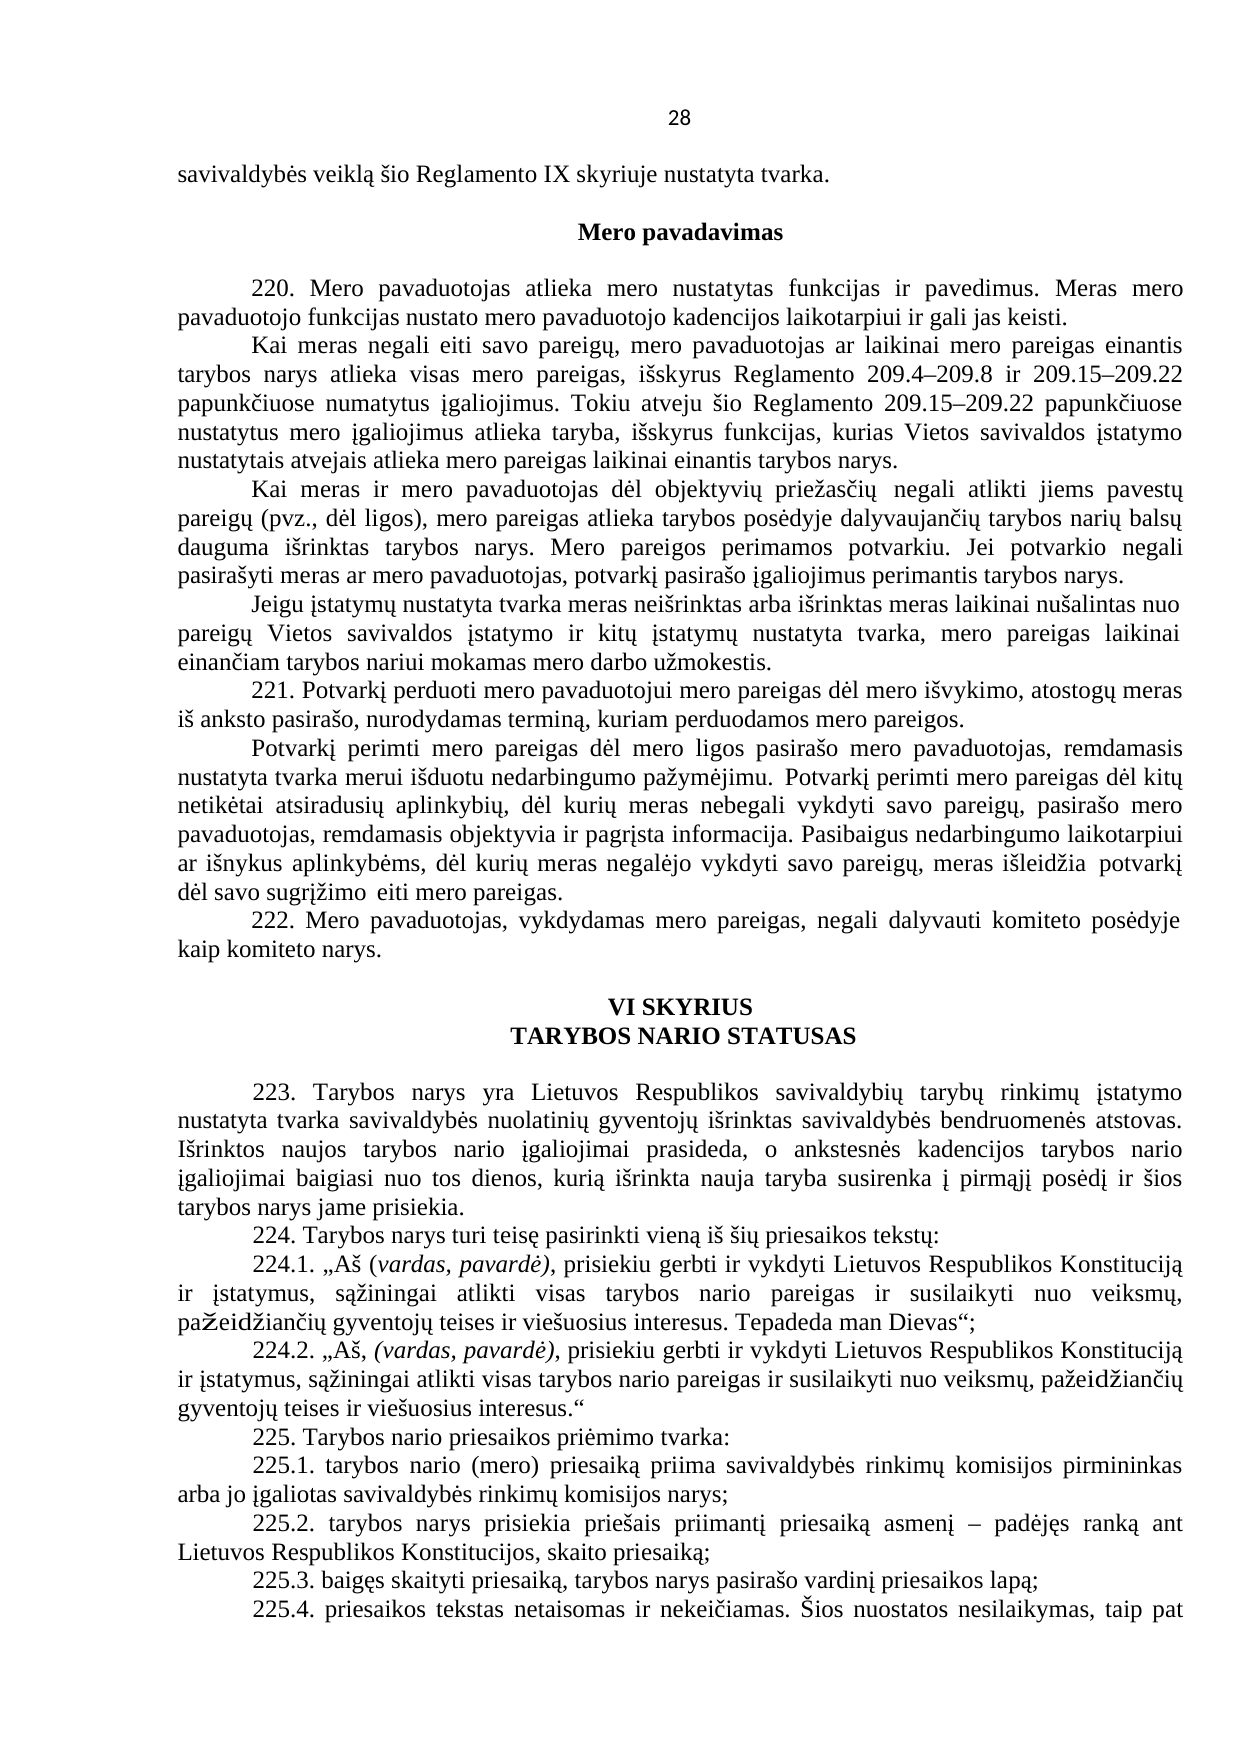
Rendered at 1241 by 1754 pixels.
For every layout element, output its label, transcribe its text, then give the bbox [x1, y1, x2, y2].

text savivaldybės veiklą šio Reglamento IX skyriuje nustatyta tvarka. [177, 159, 1183, 188]
text 224. Tarybos narys turi teisę pasirinkti vieną iš šių priesaikos tekstų: [177, 1221, 1183, 1249]
text Potvarkį perimti mero pareigas dėl mero ligos pasirašo mero pavaduotojas, remdamasis nustatyta tvarka merui išduotu nedarbingumo pažymėjimu. Potvarkį perimti mero pareigas dėl kitų netikėtai atsiradusių aplinkybių, dėl kurių meras nebegali vykdyti savo pareigų, pasirašo mero pavaduotojas, remdamasis objektyvia ir pagrįsta informacija. Pasibaigus nedarbingumo laikotarpiui ar išnykus aplinkybėms, dėl kurių meras negalėjo vykdyti savo pareigų, meras išleidžia potvarkį dėl savo sugrįžimo eiti mero pareigas. [177, 733, 1183, 906]
text Mero pavadavimas [177, 217, 1183, 246]
text TARYBOS NARIO STATUSAS [177, 1021, 1183, 1050]
text 224.2. „Aš, (vardas, pavardė), prisiekiu gerbti ir vykdyti Lietuvos Respublikos Konstituciją ir įstatymus, sąžiningai atlikti visas tarybos nario pareigas ir susilaikyti nuo veiksmų, pažeidžiančių gyventojų teises ir viešuosius interesus.“ [177, 1336, 1183, 1422]
text Kai meras ir mero pavaduotojas dėl objektyvių priežasčių negali atlikti jiems pavestų pareigų (pvz., dėl ligos), mero pareigas atlieka tarybos posėdyje dalyvaujančių tarybos narių balsų dauguma išrinktas tarybos narys. Mero pareigos perimamos potvarkiu. Jei potvarkio negali pasirašyti meras ar mero pavaduotojas, potvarkį pasirašo įgaliojimus perimantis tarybos narys. [177, 474, 1183, 589]
text 221. Potvarkį perduoti mero pavaduotojui mero pareigas dėl mero išvykimo, atostogų meras iš anksto pasirašo, nurodydamas terminą, kuriam perduodamos mero pareigos. [177, 676, 1183, 733]
text Jeigu įstatymų nustatyta tvarka meras neišrinktas arba išrinktas meras laikinai nušalintas nuo pareigų Vietos savivaldos įstatymo ir kitų įstatymų nustatyta tvarka, mero pareigas laikinai einančiam tarybos nariui mokamas mero darbo užmokestis. [177, 589, 1181, 676]
text 222. Mero pavaduotojas, vykdydamas mero pareigas, negali dalyvauti komiteto posėdyje kaip komiteto narys. [177, 906, 1181, 963]
text 225.4. priesaikos tekstas netaisomas ir nekeičiamas. Šios nuostatos nesilaikymas, taip pat [177, 1594, 1183, 1623]
text VI SKYRIUS [177, 992, 1183, 1021]
text 220. Mero pavaduotojas atlieka mero nustatytas funkcijas ir pavedimus. Meras mero pavaduotojo funkcijas nustato mero pavaduotojo kadencijos laikotarpiui ir gali jas keisti. [177, 273, 1183, 331]
text 224.1. „Aš (vardas, pavardė), prisiekiu gerbti ir vykdyti Lietuvos Respublikos Konstituciją ir įstatymus, sąžiningai atlikti visas tarybos nario pareigas ir susilaikyti nuo veiksmų, pažeidžiančių gyventojų teises ir viešuosius interesus. Tepadeda man Dievas“; [177, 1249, 1183, 1336]
text 225.1. tarybos nario (mero) priesaiką priima savivaldybės rinkimų komisijos pirmininkas arba jo įgaliotas savivaldybės rinkimų komisijos narys; [177, 1451, 1183, 1508]
text 225.2. tarybos narys prisiekia priešais priimantį priesaiką asmenį – padėjęs ranką ant Lietuvos Respublikos Konstitucijos, skaito priesaiką; [177, 1508, 1183, 1566]
text 225.3. baigęs skaityti priesaiką, tarybos narys pasirašo vardinį priesaikos lapą; [177, 1566, 1183, 1594]
text 225. Tarybos nario priesaikos priėmimo tvarka: [177, 1422, 1183, 1451]
text Kai meras negali eiti savo pareigų, mero pavaduotojas ar laikinai mero pareigas einantis tarybos narys atlieka visas mero pareigas, išskyrus Reglamento 209.4–209.8 ir 209.15–209.22 papunkčiuose numatytus įgaliojimus. Tokiu atveju šio Reglamento 209.15–209.22 papunkčiuose nustatytus mero įgaliojimus atlieka taryba, išskyrus funkcijas, kurias Vietos savivaldos įstatymo nustatytais atvejais atlieka mero pareigas laikinai einantis tarybos narys. [177, 331, 1183, 474]
text 223. Tarybos narys yra Lietuvos Respublikos savivaldybių tarybų rinkimų įstatymo nustatyta tvarka savivaldybės nuolatinių gyventojų išrinktas savivaldybės bendruomenės atstovas. Išrinktos naujos tarybos nario įgaliojimai prasideda, o ankstesnės kadencijos tarybos nario įgaliojimai baigiasi nuo tos dienos, kurią išrinkta nauja taryba susirenka į pirmąjį posėdį ir šios tarybos narys jame prisiekia. [177, 1077, 1183, 1221]
